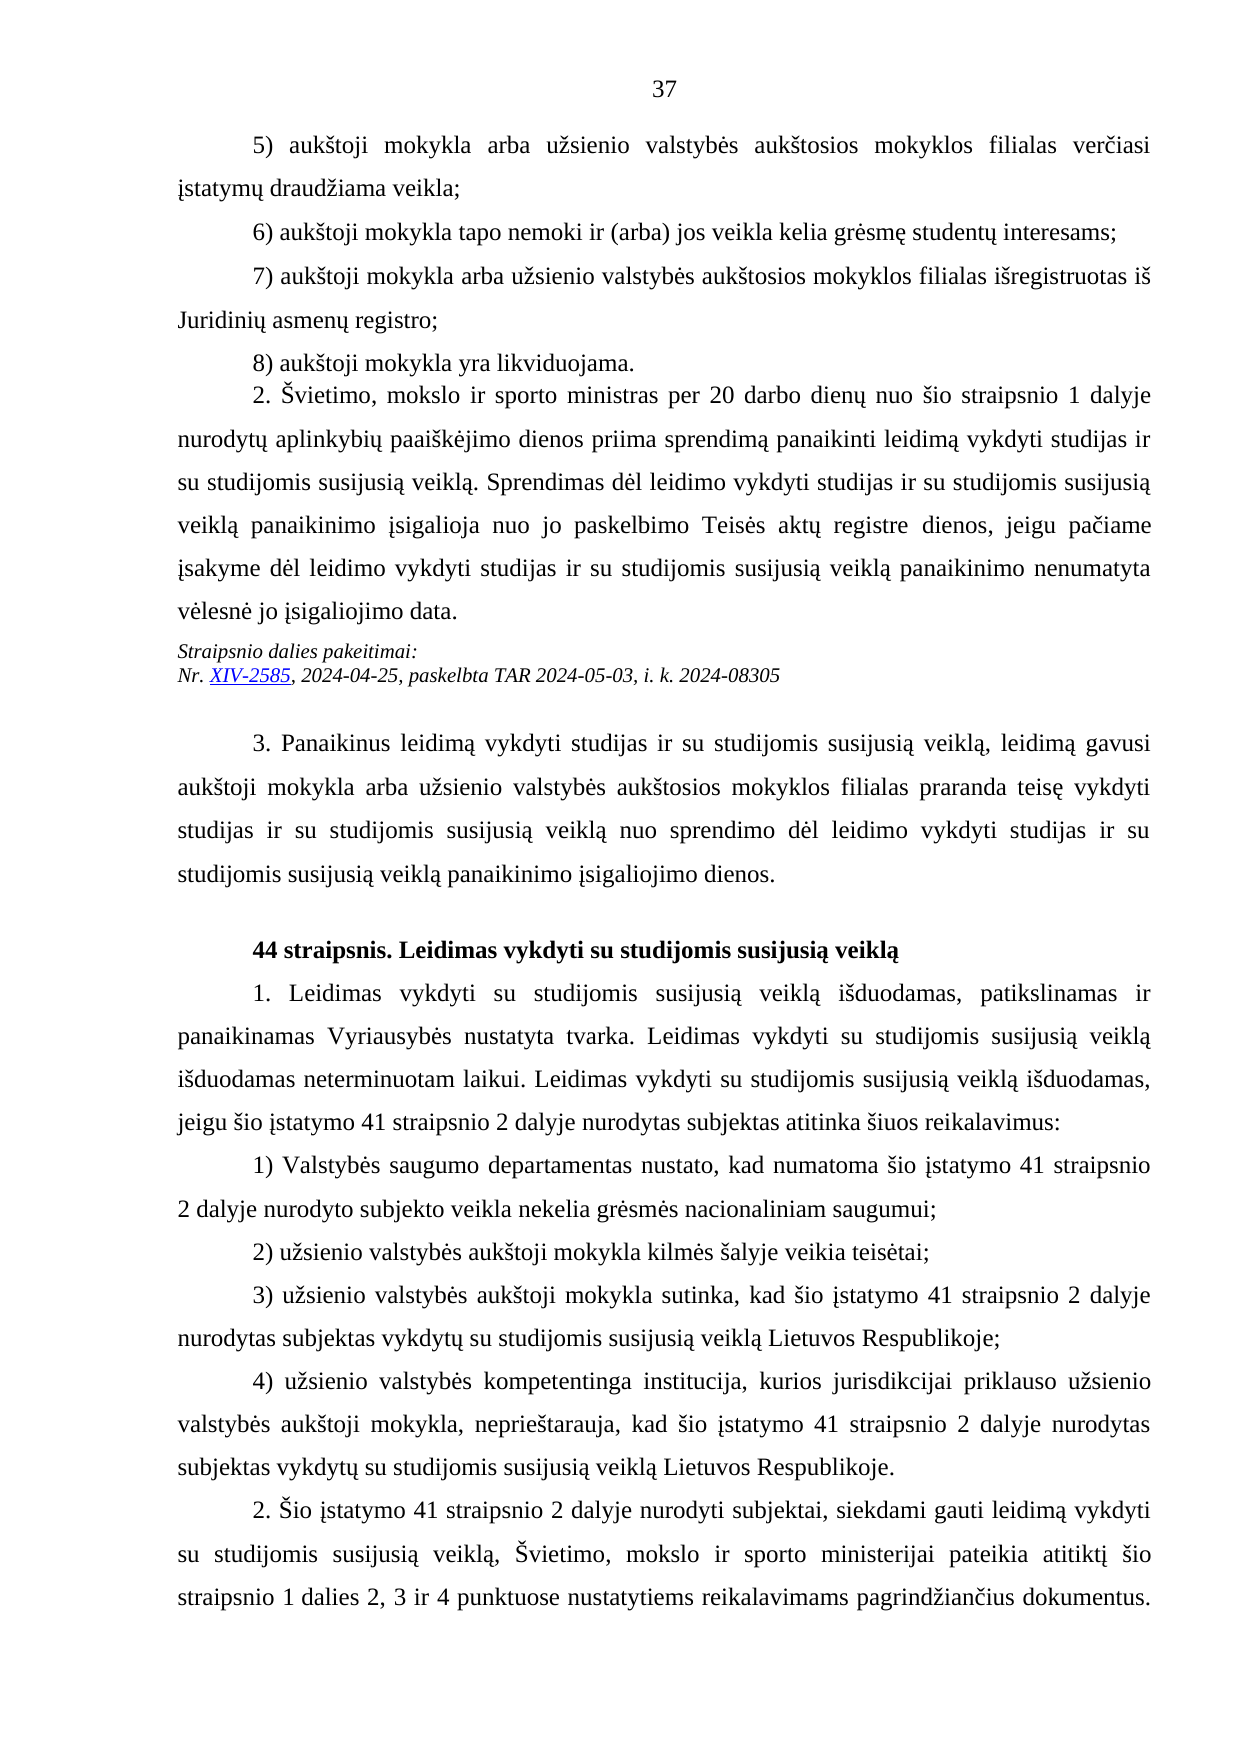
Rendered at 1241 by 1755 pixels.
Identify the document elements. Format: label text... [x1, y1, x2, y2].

text 4) užsienio valstybės kompetentinga institucija, kurios jurisdikcijai priklauso užsienio valstybės aukštoji mokykla, neprieštarauja, kad šio įstatymo 41 straipsnio 2 dalyje nurodytas subjektas vykdytų su studijomis susijusią veiklą Lietuvos Respublikoje. [177, 1366, 1152, 1481]
text Nr. XIV-2585, 2024-04-25, paskelbta TAR 2024-05-03, i. k. 2024-08305 [177, 663, 1152, 687]
text 3) užsienio valstybės aukštoji mokykla sutinka, kad šio įstatymo 41 straipsnio 2 dalyje nurodytas subjektas vykdytų su studijomis susijusią veiklą Lietuvos Respublikoje; [177, 1280, 1152, 1352]
text 8) aukštoji mokykla yra likviduojama. [177, 337, 1152, 381]
text 2) užsienio valstybės aukštoji mokykla kilmės šalyje veikia teisėtai; [177, 1237, 1152, 1266]
text 2. Švietimo, mokslo ir sporto ministras per 20 darbo dienų nuo šio straipsnio 1 dalyje nurodytų aplinkybių paaiškėjimo dienos priima sprendimą panaikinti leidimą vykdyti studijas ir su studijomis susijusią veiklą. Sprendimas dėl leidimo vykdyti studijas ir su studijomis susijusią veiklą panaikinimo įsigalioja nuo jo paskelbimo Teisės aktų registre dienos, jeigu pačiame įsakyme dėl leidimo vykdyti studijas ir su studijomis susijusią veiklą panaikinimo nenumatyta vėlesnė jo įsigaliojimo data. [177, 381, 1152, 625]
text 5) aukštoji mokykla arba užsienio valstybės aukštosios mokyklos filialas verčiasi įstatymų draudžiama veikla; [177, 118, 1152, 206]
text 1. Leidimas vykdyti su studijomis susijusią veiklą išduodamas, patikslinamas ir panaikinamas Vyriausybės nustatyta tvarka. Leidimas vykdyti su studijomis susijusią veiklą išduodamas neterminuotam laikui. Leidimas vykdyti su studijomis susijusią veiklą išduodamas, jeigu šio įstatymo 41 straipsnio 2 dalyje nurodytas subjektas atitinka šiuos reikalavimus: [177, 978, 1152, 1136]
text 7) aukštoji mokykla arba užsienio valstybės aukštosios mokyklos filialas išregistruotas iš Juridinių asmenų registro; [177, 249, 1152, 337]
text 44 straipsnis. Leidimas vykdyti su studijomis susijusią veiklą [177, 935, 1152, 964]
text 6) aukštoji mokykla tapo nemoki ir (arba) jos veikla kelia grėsmę studentų interesams; [177, 206, 1152, 249]
text Straipsnio dalies pakeitimai: [177, 639, 1152, 663]
text 3. Panaikinus leidimą vykdyti studijas ir su studijomis susijusią veiklą, leidimą gavusi aukštoji mokykla arba užsienio valstybės aukštosios mokyklos filialas praranda teisę vykdyti studijas ir su studijomis susijusią veiklą nuo sprendimo dėl leidimo vykdyti studijas ir su studijomis susijusią veiklą panaikinimo įsigaliojimo dienos. [177, 716, 1152, 891]
text 2. Šio įstatymo 41 straipsnio 2 dalyje nurodyti subjektai, siekdami gauti leidimą vykdyti su studijomis susijusią veiklą, Švietimo, mokslo ir sporto ministerijai pateikia atitiktį šio straipsnio 1 dalies 2, 3 ir 4 punktuose nustatytiems reikalavimams pagrindžiančius dokumentus. [177, 1496, 1152, 1611]
text 1) Valstybės saugumo departamentas nustato, kad numatoma šio įstatymo 41 straipsnio 2 dalyje nurodyto subjekto veikla nekelia grėsmės nacionaliniam saugumui; [177, 1151, 1152, 1222]
